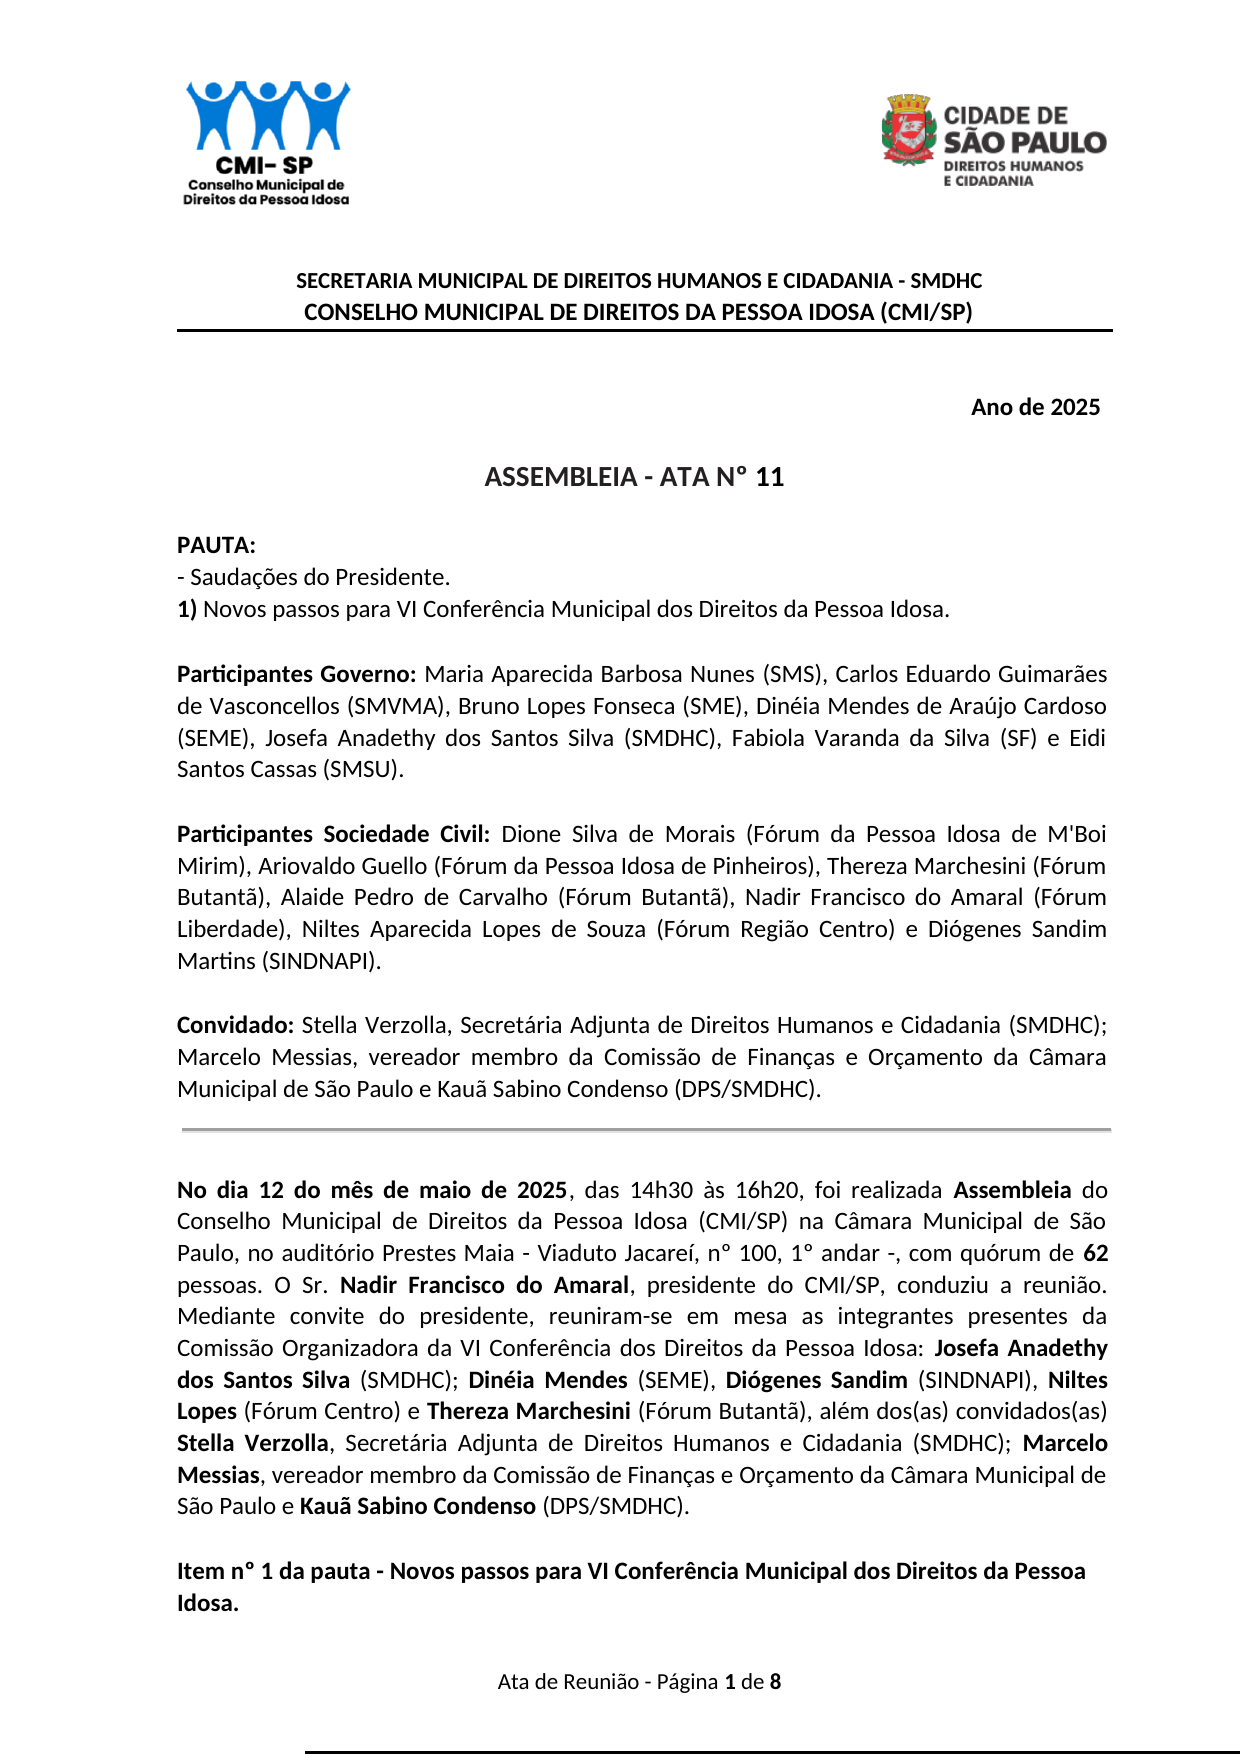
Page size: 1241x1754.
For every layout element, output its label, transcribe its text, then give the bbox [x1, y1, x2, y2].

text Convidado: Stella Verzolla, Secretária Adjunta de Direitos Humanos e Cidadania (SMDHC); Marcelo Messias, vereador membro da Comissão de Finanças e Orçamento da Câmara Municipal de São Paulo e Kauã Sabino Condenso (DPS/SMDHC). [177, 1009, 1108, 1103]
subtitle CONSELHO MUNICIPAL DE DIREITOS DA PESSOA IDOSA (CMI/SP) [177, 296, 1106, 326]
text PAUTA: [177, 529, 1113, 560]
text Ano de 2025 [177, 391, 1107, 422]
text SECRETARIA MUNICIPAL DE DIREITOS HUMANOS E CIDADANIA - SMDHC [177, 266, 1107, 294]
text 1) Novos passos para VI Conferência Municipal dos Direitos da Pessoa Idosa. [177, 593, 1108, 624]
subtitle ASSEMBLEIA - ATA Nº 11 [177, 458, 1113, 494]
text No dia 12 do mês de maio de 2025, das 14h30 às 16h20, foi realizada Assembleia do Conselho Municipal de Direitos da Pessoa Idosa (CMI/SP) na Câmara Municipal de São Paulo, no auditório Prestes Maia - Viaduto Jacareí, nº 100, 1º andar -, com quórum de 62 pessoas. O Sr. Nadir Francisco do Amaral, presidente do CMI/SP, conduziu a reunião. Mediante convite do presidente, reuniram-se em mesa as integrantes presentes da Comissão Organizadora da VI Conferência dos Direitos da Pessoa Idosa: Josefa Anadethy dos Santos Silva (SMDHC); Dinéia Mendes (SEME), Diógenes Sandim (SINDNAPI), Niltes Lopes (Fórum Centro) e Thereza Marchesini (Fórum Butantã), além dos(as) convidados(as) Stella Verzolla, Secretária Adjunta de Direitos Humanos e Cidadania (SMDHC); Marcelo Messias, vereador membro da Comissão de Finanças e Orçamento da Câmara Municipal de São Paulo e Kauã Sabino Condenso (DPS/SMDHC). [177, 1174, 1108, 1521]
text Participantes Governo: Maria Aparecida Barbosa Nunes (SMS), Carlos Eduardo Guimarães de Vasconcellos (SMVMA), Bruno Lopes Fonseca (SME), Dinéia Mendes de Araújo Cardoso (SEME), Josefa Anadethy dos Santos Silva (SMDHC), Fabiola Varanda da Silva (SF) e Eidi Santos Cassas (SMSU). [177, 658, 1108, 784]
text - Saudações do Presidente. [177, 561, 1108, 592]
text Item nº 1 da pauta - Novos passos para VI Conferência Municipal dos Direitos da Pessoa Idosa. [177, 1555, 1113, 1617]
text Participantes Sociedade Civil: Dione Silva de Morais (Fórum da Pessoa Idosa de M'Boi Mirim), Ariovaldo Guello (Fórum da Pessoa Idosa de Pinheiros), Thereza Marchesini (Fórum Butantã), Alaide Pedro de Carvalho (Fórum Butantã), Nadir Francisco do Amaral (Fórum Liberdade), Niltes Aparecida Lopes de Souza (Fórum Região Centro) e Diógenes Sandim Martins (SINDNAPI). [177, 818, 1108, 975]
